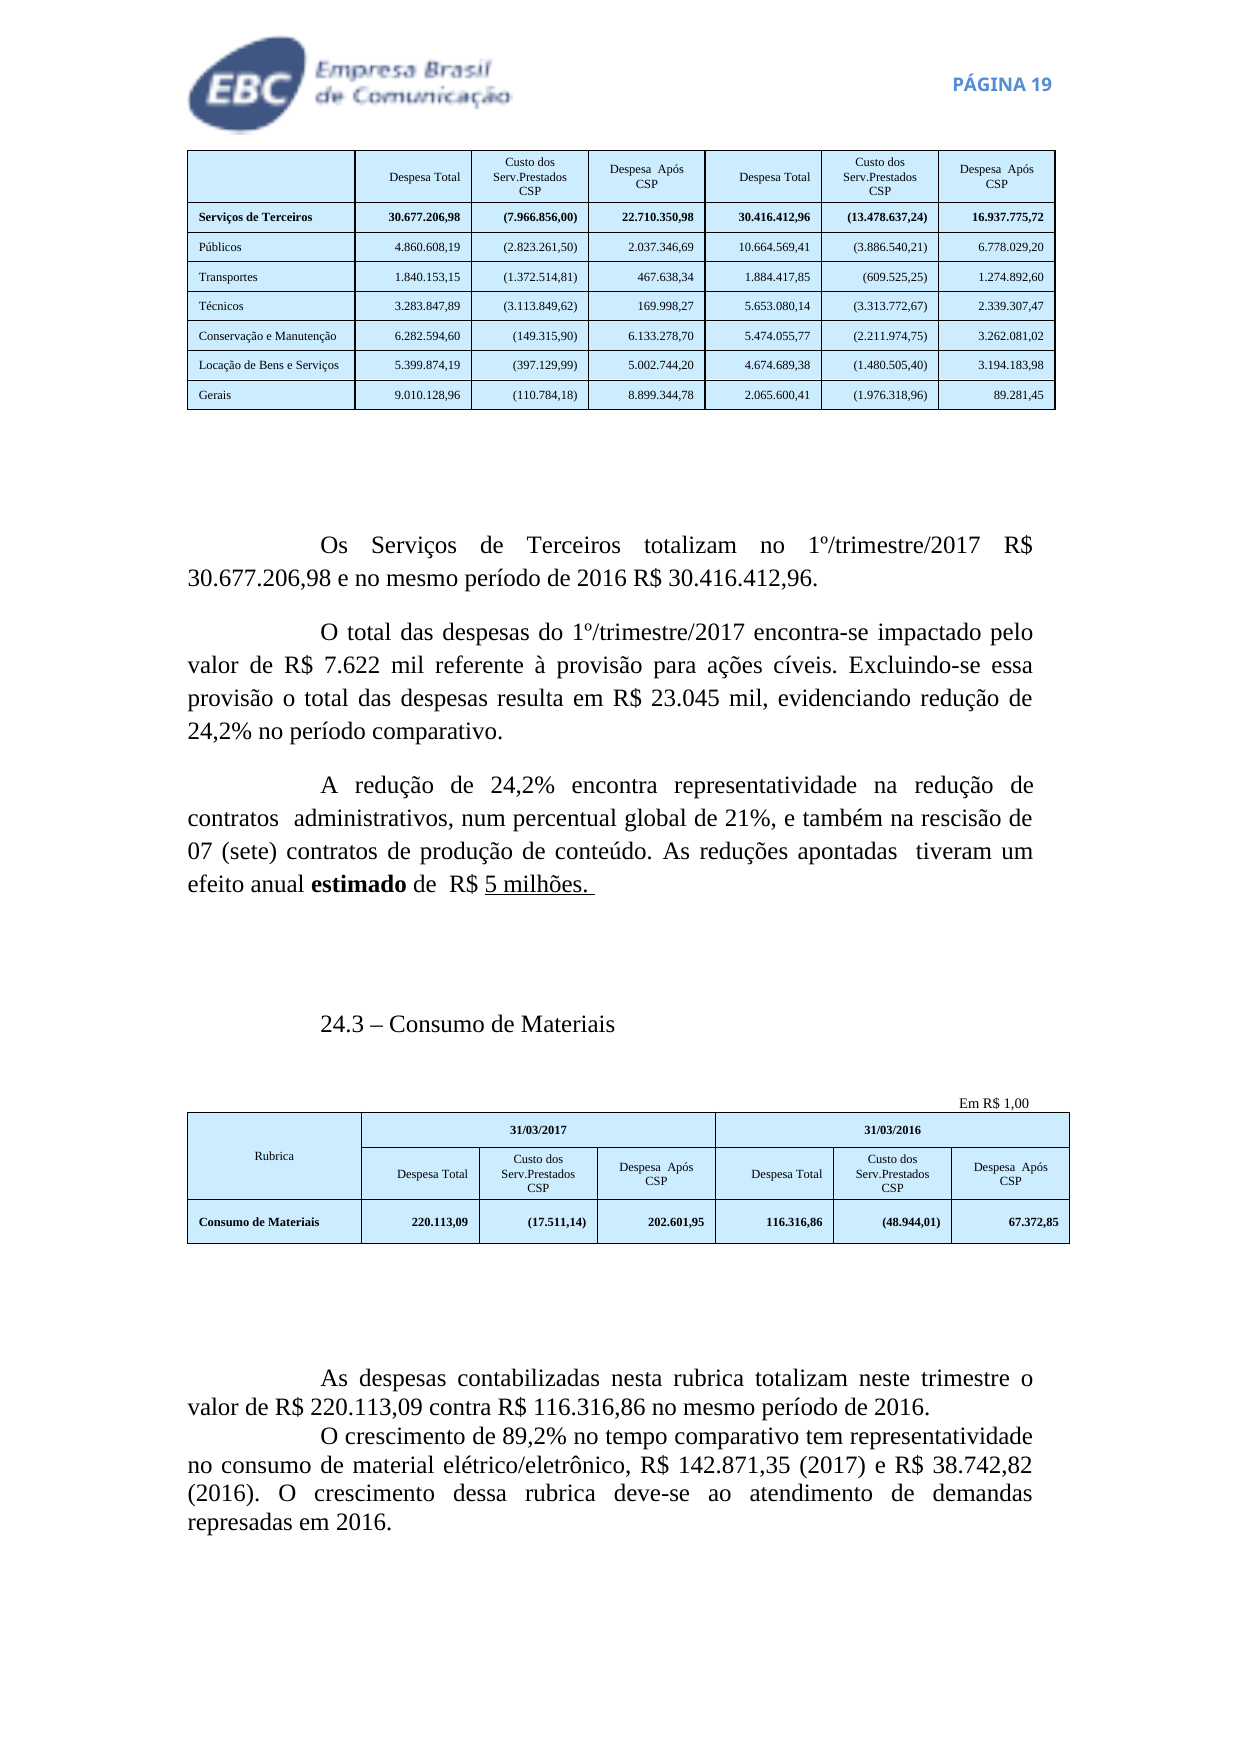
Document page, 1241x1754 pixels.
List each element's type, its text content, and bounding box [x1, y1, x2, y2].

table_cell 6.133.278,70 [589, 321, 704, 350]
table_cell Despesa Após CSP [598, 1148, 715, 1199]
table_cell 16.937.775,72 [939, 203, 1054, 232]
table_cell Despesa Total [716, 1148, 833, 1199]
table_cell 5.653.080,14 [706, 292, 821, 320]
table_cell Locação de Bens e Serviços [188, 351, 354, 379]
table_cell 3.283.847,89 [356, 292, 471, 320]
table_cell Custo dos Serv.Prestados CSP [472, 151, 588, 202]
table_cell 67.372,85 [952, 1200, 1069, 1243]
table_cell Custo dos Serv.Prestados CSP [480, 1148, 597, 1199]
text A redução de 24,2% encontra representatividade na redução de contratos administrativos, num percentual global de 21%, e também na rescisão de 07 (sete) contratos de produção de conteúdo. As reduções apontadas tiveram um efeito anual estimado de R$ 5 milhões. [187, 770, 1034, 897]
text O total das despesas do 1º/trimestre/2017 encontra-se impactado pelo valor de R$ 7.622 mil referente à provisão para ações cíveis. Excluindo-se essa provisão o total das despesas resulta em R$ 23.045 mil, evidenciando redução de 24,2% no período comparativo. [187, 617, 1034, 744]
table_cell 30.416.412,96 [706, 203, 821, 232]
table_cell 3.194.183,98 [939, 351, 1054, 379]
table_cell Serviços de Terceiros [188, 203, 354, 232]
table_cell 5.474.055,77 [706, 321, 821, 350]
table_cell Gerais [188, 381, 354, 409]
table_cell Técnicos [188, 292, 354, 320]
table_cell 22.710.350,98 [589, 203, 704, 232]
table_cell 4.860.608,19 [356, 233, 471, 261]
table_cell Despesa Total [706, 151, 821, 202]
table_cell Públicos [188, 233, 354, 261]
table_header 31/03/2016 [716, 1113, 1069, 1147]
table_cell Despesa Total [356, 151, 471, 202]
table_cell (110.784,18) [472, 381, 588, 409]
text Em R$ 1,00 [187, 1095, 1029, 1112]
table_header Rubrica [188, 1113, 361, 1199]
table_cell (149.315,90) [472, 321, 588, 350]
text As despesas contabilizadas nesta rubrica totalizam neste trimestre o valor de R$ 220.113,09 contra R$ 116.316,86 no mesmo período de 2016. [187, 1363, 1034, 1421]
table_cell (3.313.772,67) [822, 292, 938, 320]
table_header 31/03/2017 [362, 1113, 715, 1147]
table_header [188, 151, 354, 202]
table_cell (13.478.637,24) [822, 203, 938, 232]
table_cell Despesa Após CSP [939, 151, 1054, 202]
text O crescimento de 89,2% no tempo comparativo tem representatividade no consumo de material elétrico/eletrônico, R$ 142.871,35 (2017) e R$ 38.742,82 (2016). O crescimento dessa rubrica deve-se ao atendimento de demandas represadas em 2016. [187, 1421, 1034, 1536]
table_cell 2.339.307,47 [939, 292, 1054, 320]
table_cell (3.113.849,62) [472, 292, 588, 320]
table_cell (17.511,14) [480, 1200, 597, 1243]
table_cell 6.778.029,20 [939, 233, 1054, 261]
table_cell (48.944,01) [834, 1200, 951, 1243]
table_cell 89.281,45 [939, 381, 1054, 409]
table_cell (7.966.856,00) [472, 203, 588, 232]
table_cell Consumo de Materiais [188, 1200, 361, 1243]
table_cell 1.884.417,85 [706, 262, 821, 291]
table_cell Despesa Total [362, 1148, 479, 1199]
table_cell 10.664.569,41 [706, 233, 821, 261]
table_cell 2.037.346,69 [589, 233, 704, 261]
table_cell (1.480.505,40) [822, 351, 938, 379]
table_cell 5.002.744,20 [589, 351, 704, 379]
table_cell 3.262.081,02 [939, 321, 1054, 350]
table_cell 116.316,86 [716, 1200, 833, 1243]
table_cell 220.113,09 [362, 1200, 479, 1243]
table_cell 2.065.600,41 [706, 381, 821, 409]
table_cell Custo dos Serv.Prestados CSP [834, 1148, 951, 1199]
table_cell 9.010.128,96 [356, 381, 471, 409]
table_cell 1.274.892,60 [939, 262, 1054, 291]
table_cell Custo dos Serv.Prestados CSP [822, 151, 938, 202]
table_cell 169.998,27 [589, 292, 704, 320]
text Os Serviços de Terceiros totalizam no 1º/trimestre/2017 R$ 30.677.206,98 e no mesmo período de 2016 R$ 30.416.412,96. [187, 530, 1034, 592]
text 24.3 – Consumo de Materiais [187, 1009, 1034, 1038]
table_cell Despesa Após CSP [952, 1148, 1069, 1199]
table_cell (1.976.318,96) [822, 381, 938, 409]
table_cell Conservação e Manutenção [188, 321, 354, 350]
table_cell (2.823.261,50) [472, 233, 588, 261]
table_cell 1.840.153,15 [356, 262, 471, 291]
table_cell (609.525,25) [822, 262, 938, 291]
table_cell 202.601,95 [598, 1200, 715, 1243]
table_cell 5.399.874,19 [356, 351, 471, 379]
table_cell (397.129,99) [472, 351, 588, 379]
table_cell (2.211.974,75) [822, 321, 938, 350]
table_cell (1.372.514,81) [472, 262, 588, 291]
table_cell 467.638,34 [589, 262, 704, 291]
table_cell 30.677.206,98 [356, 203, 471, 232]
table_cell 4.674.689,38 [706, 351, 821, 379]
table_cell Transportes [188, 262, 354, 291]
table_cell 8.899.344,78 [589, 381, 704, 409]
table_cell 6.282.594,60 [356, 321, 471, 350]
table_cell (3.886.540,21) [822, 233, 938, 261]
table_cell Despesa Após CSP [589, 151, 704, 202]
